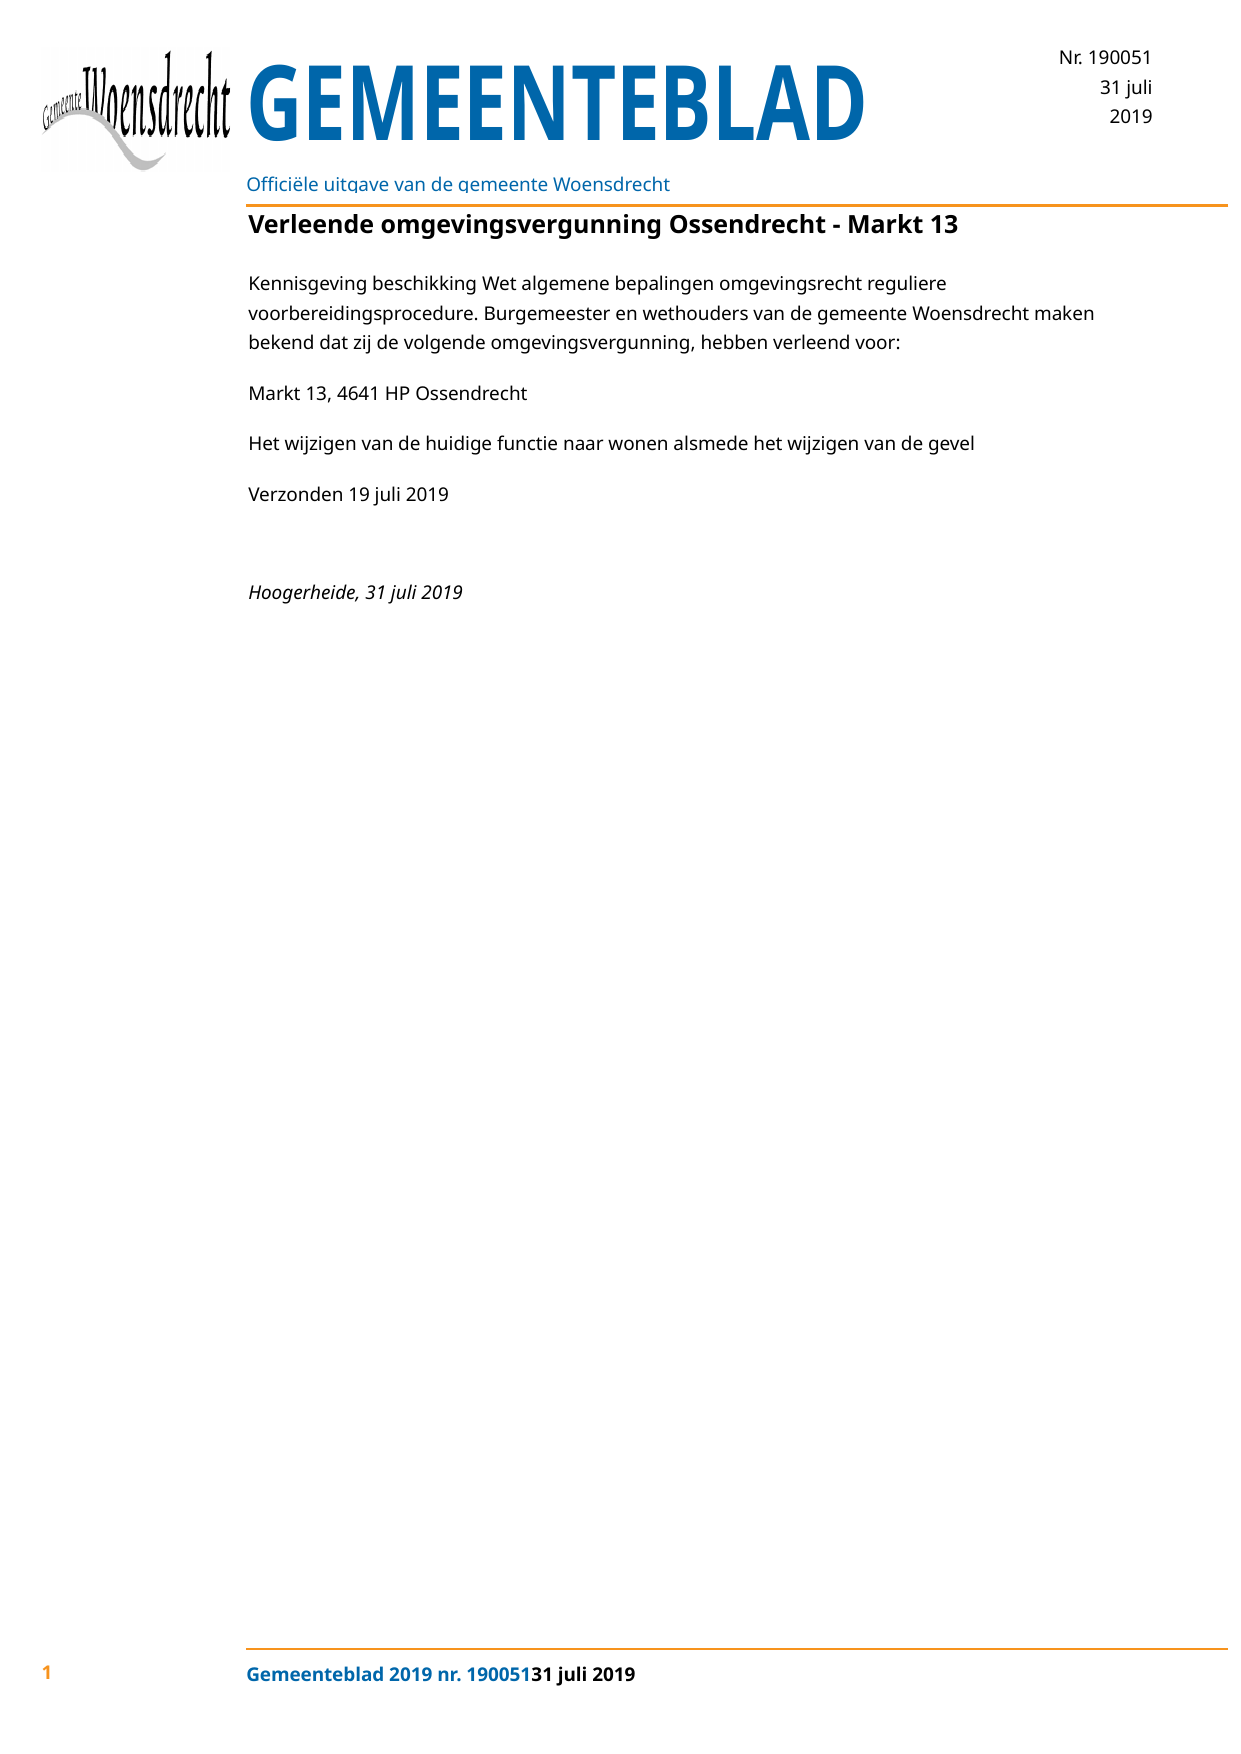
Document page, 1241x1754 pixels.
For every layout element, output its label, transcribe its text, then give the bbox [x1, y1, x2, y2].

text Markt 13, 4641 HP Ossendrecht [248, 380, 1152, 406]
text Hoogerheide, 31 juli 2019 [248, 579, 1152, 605]
text Verleende omgevingsvergunning Ossendrecht - Markt 13 [248, 207, 1152, 241]
text Kennisgeving beschikking Wet algemene bepalingen omgevingsrecht reguliere voorbereidingsprocedure. Burgemeester en wethouders van de gemeente Woensdrecht maken bekend dat zij de volgende omgevingsvergunning, hebben verleend voor: [248, 270, 1152, 355]
text Het wijzigen van de huidige functie naar wonen alsmede het wijzigen van de gevel [248, 430, 1152, 456]
picture [41, 47, 231, 172]
text Verzonden 19 juli 2019 [248, 481, 1152, 506]
